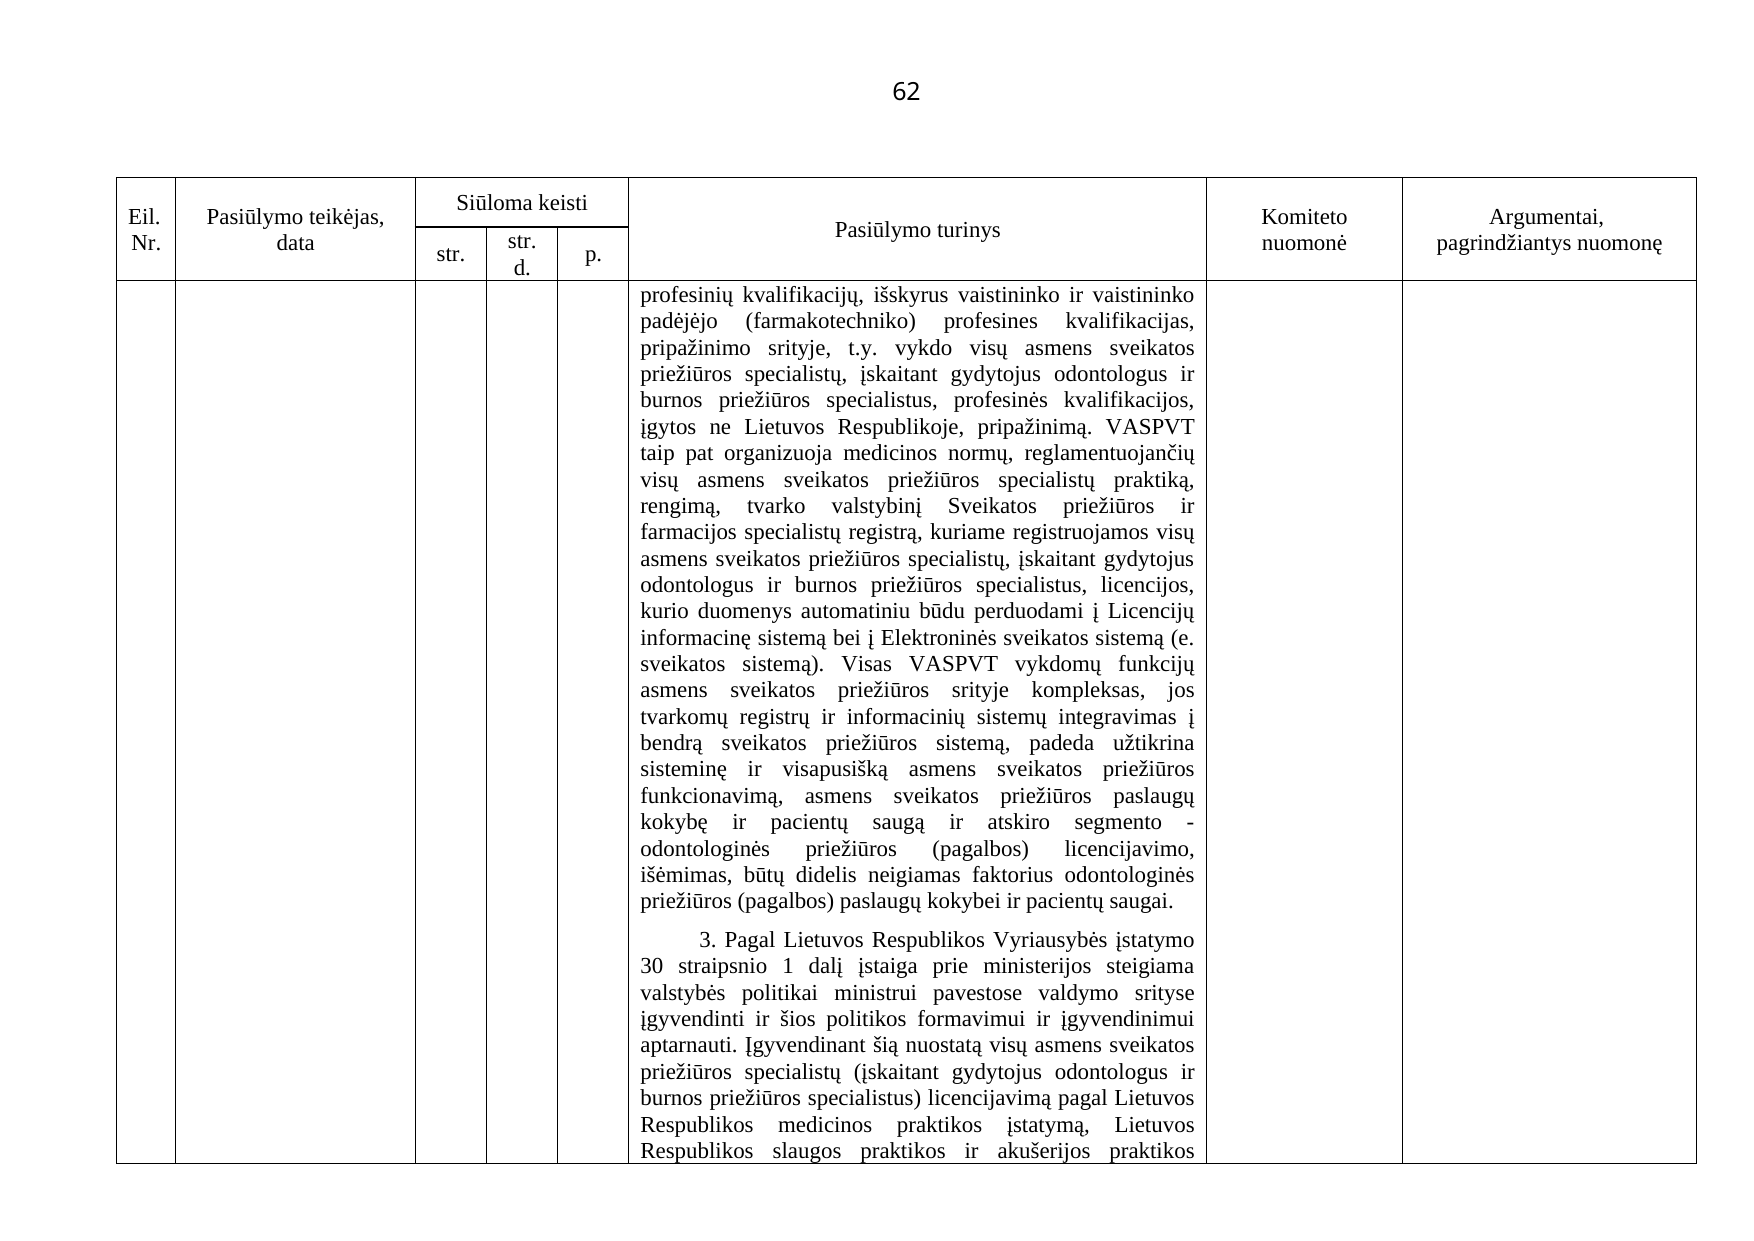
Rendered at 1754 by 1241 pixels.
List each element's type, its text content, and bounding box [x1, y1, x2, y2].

table_cell str. d. [487, 228, 557, 280]
table_cell p. [558, 228, 628, 280]
table_header Komiteto nuomonė [1207, 178, 1402, 280]
table_cell str. [416, 228, 486, 280]
table_cell [1207, 281, 1402, 1163]
table_cell [1403, 281, 1696, 1163]
table_cell [487, 281, 557, 1163]
table_header Pasiūlymo teikėjas, data [176, 178, 415, 280]
table_cell profesinių kvalifikacijų, išskyrus vaistininko ir vaistininko padėjėjo (farmakotechniko) profesines kvalifikacijas, pripažinimo srityje, t.y. vykdo visų asmens sveikatos priežiūros specialistų, įskaitant gydytojus odontologus ir burnos priežiūros specialistus, profesinės kvalifikacijos, įgytos ne Lietuvos Respublikoje, pripažinimą. VASPVT taip pat organizuoja medicinos normų, reglamentuojančių visų asmens sveikatos priežiūros specialistų praktiką, rengimą, tvarko valstybinį Sveikatos priežiūros ir farmacijos specialistų registrą, kuriame registruojamos visų asmens sveikatos priežiūros specialistų, įskaitant gydytojus odontologus ir burnos priežiūros specialistus, licencijos, kurio duomenys automatiniu būdu perduodami į Licencijų informacinę sistemą bei į Elektroninės sveikatos sistemą (e. sveikatos sistemą). Visas VASPVT vykdomų funkcijų asmens sveikatos priežiūros srityje kompleksas, jos tvarkomų registrų ir informacinių sistemų integravimas į bendrą sveikatos priežiūros sistemą, padeda užtikrina sisteminę ir visapusišką asmens sveikatos priežiūros funkcionavimą, asmens sveikatos priežiūros paslaugų kokybę ir pacientų saugą ir atskiro segmento - odontologinės priežiūros (pagalbos) licencijavimo, išėmimas, būtų didelis neigiamas faktorius odontologinės priežiūros (pagalbos) paslaugų kokybei ir pacientų saugai. 3. Pagal Lietuvos Respublikos Vyriausybės įstatymo 30 straipsnio 1 dalį įstaiga prie ministerijos steigiama valstybės politikai ministrui pavestose valdymo srityse įgyvendinti ir šios politikos formavimui ir įgyvendinimui aptarnauti. Įgyvendinant šią nuostatą visų asmens sveikatos priežiūros specialistų (įskaitant gydytojus odontologus ir burnos priežiūros specialistus) licencijavimą pagal Lietuvos Respublikos medicinos praktikos įstatymą, Lietuvos Respublikos slaugos praktikos ir akušerijos praktikos [629, 281, 1206, 1163]
table_cell [176, 281, 415, 1163]
table_header Siūloma keisti [416, 178, 628, 226]
table_header Eil. Nr. [117, 178, 175, 280]
table_cell [558, 281, 628, 1163]
table_cell [117, 281, 175, 1163]
table_header Pasiūlymo turinys [629, 178, 1206, 280]
table_cell [416, 281, 486, 1163]
table_header Argumentai, pagrindžiantys nuomonę [1403, 178, 1696, 280]
